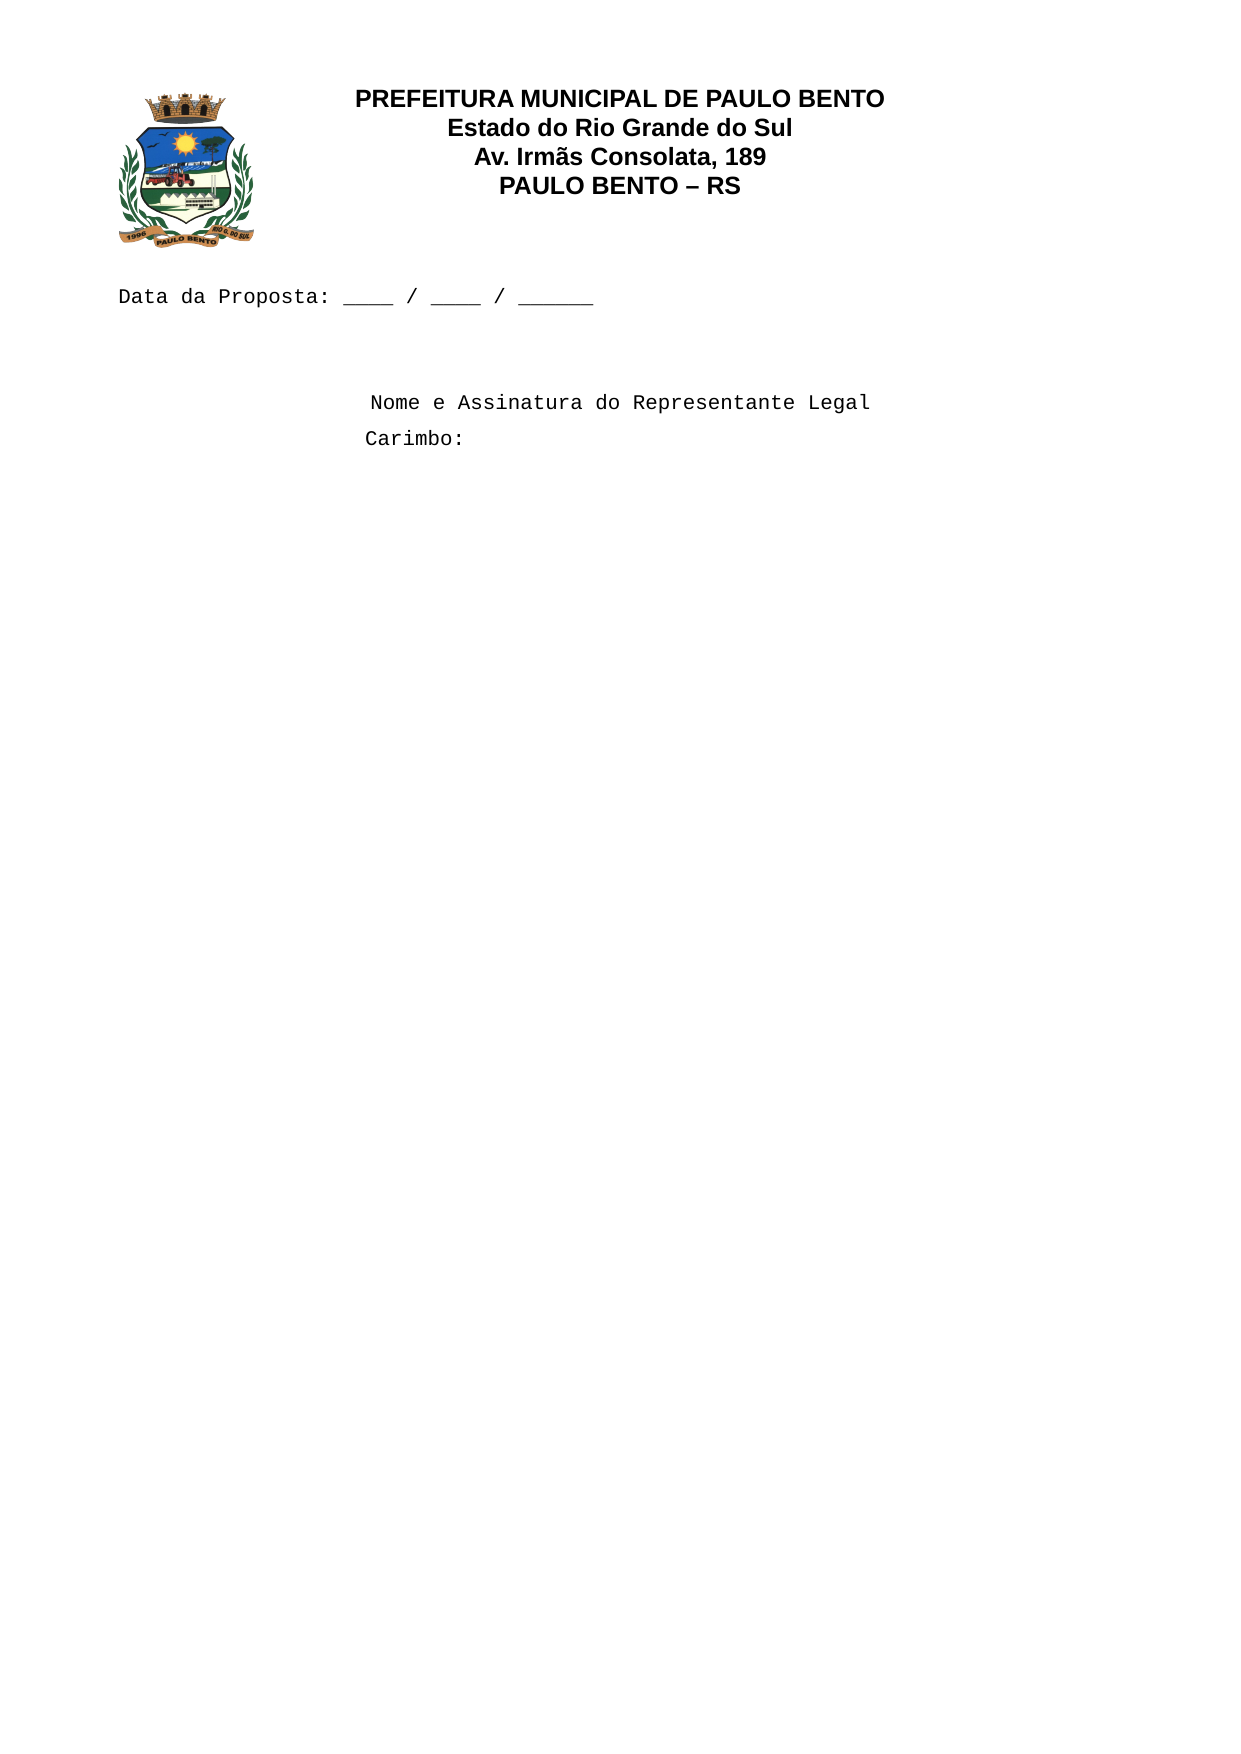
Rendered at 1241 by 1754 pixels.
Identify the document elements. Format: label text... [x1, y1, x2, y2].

text Carimbo: [118, 428, 1122, 451]
picture [118, 92, 254, 248]
text Nome e Assinatura do Representante Legal [118, 392, 1122, 416]
text Data da Proposta: ____ / ____ / ______ [118, 286, 1122, 309]
